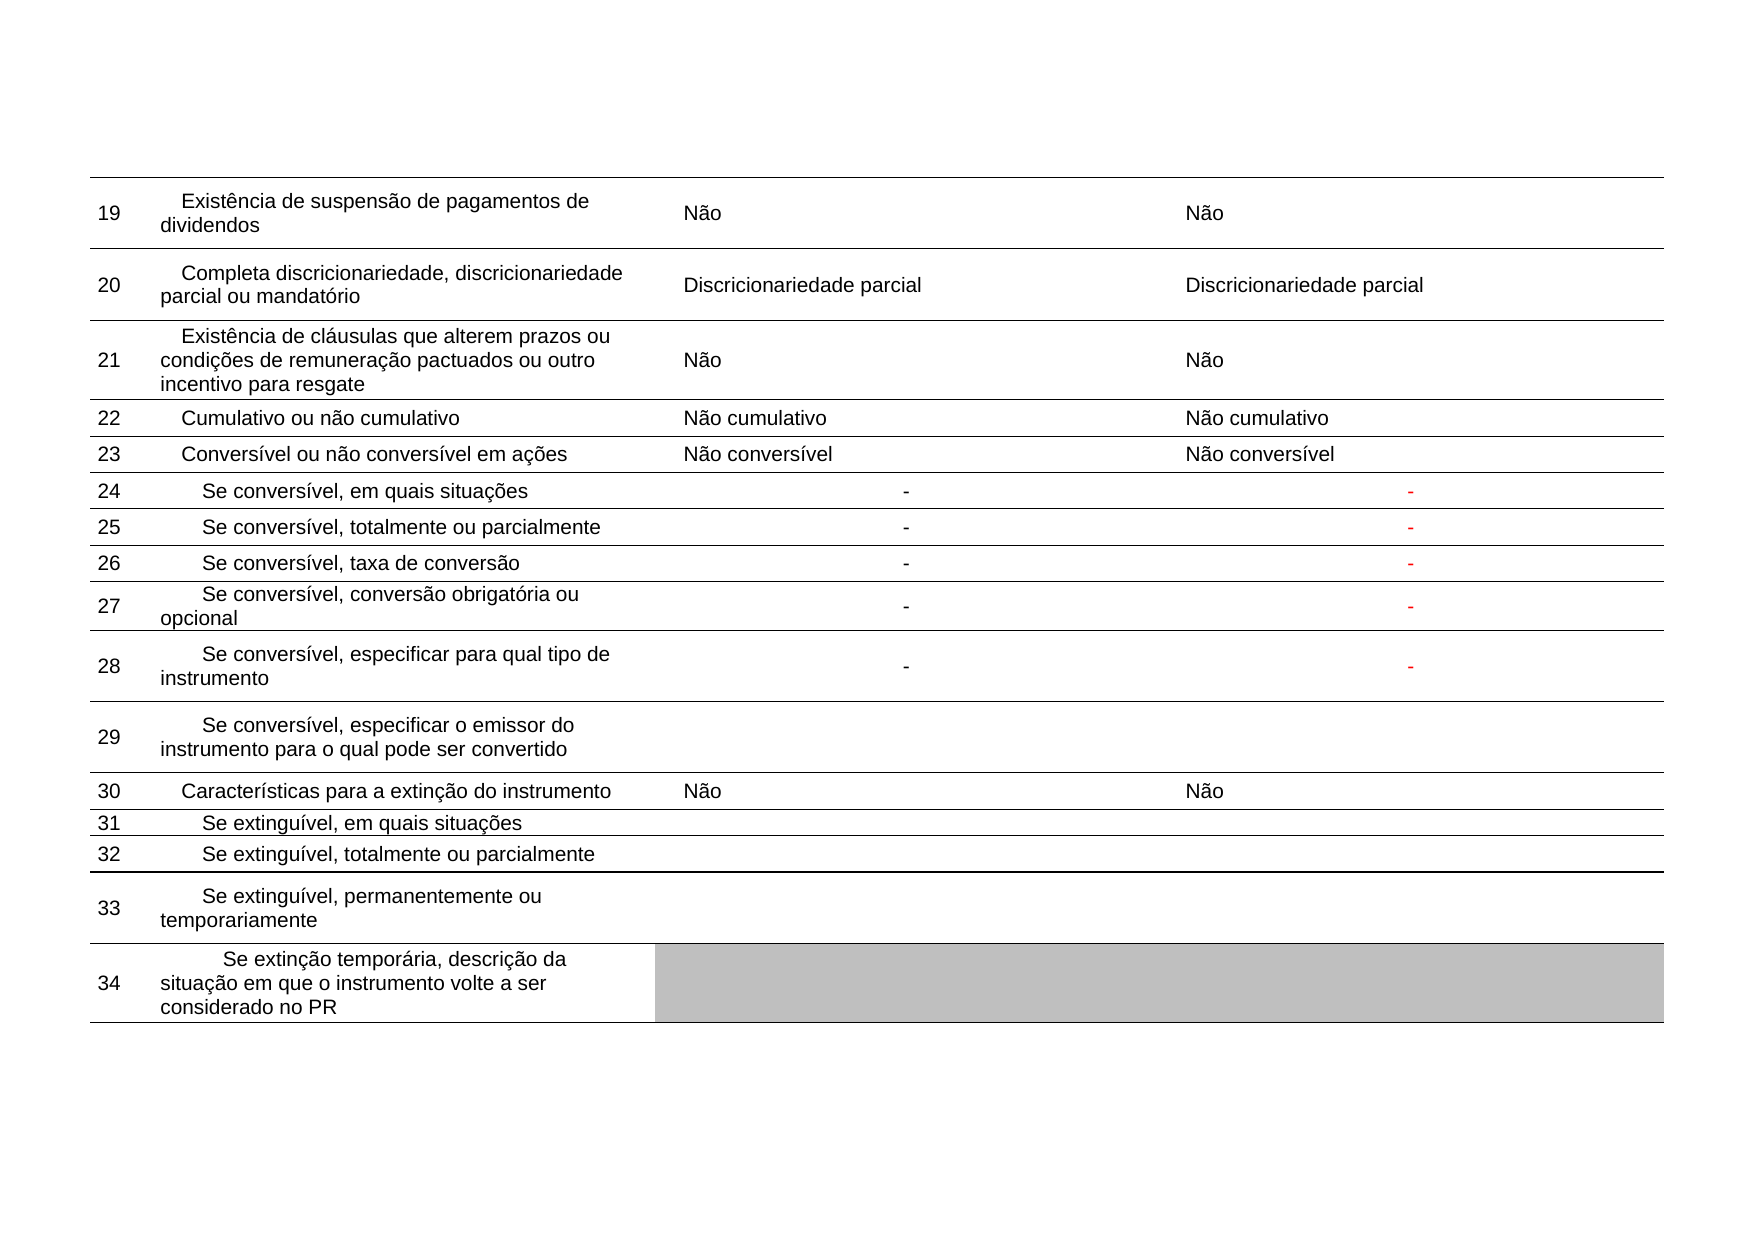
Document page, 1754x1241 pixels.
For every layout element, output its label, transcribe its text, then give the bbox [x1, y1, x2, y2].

table_cell 19 [90, 178, 153, 248]
table_cell Se conversível, em quais situações [153, 473, 655, 508]
table_cell [1157, 944, 1664, 1022]
table_cell Não [655, 773, 1157, 808]
table_cell - [1157, 631, 1664, 701]
table_cell [655, 873, 1157, 943]
table_cell Se conversível, especificar para qual tipo de instrumento [153, 631, 655, 701]
table_cell Se extinguível, totalmente ou parcialmente [153, 836, 655, 871]
table_cell Discricionariedade parcial [1157, 249, 1664, 319]
table_cell - [655, 631, 1157, 701]
table_cell Se extinção temporária, descrição da situação em que o instrumento volte a ser considerado no PR [153, 944, 655, 1022]
table_cell 26 [90, 546, 153, 581]
table_cell 28 [90, 631, 153, 701]
table_cell 24 [90, 473, 153, 508]
table_cell 27 [90, 582, 153, 630]
table_cell Completa discricionariedade, discricionariedade parcial ou mandatório [153, 249, 655, 319]
table_cell Não cumulativo [1157, 400, 1664, 436]
table_cell [1157, 810, 1664, 835]
table_cell 29 [90, 702, 153, 772]
table_cell - [1157, 509, 1664, 544]
table_cell 30 [90, 773, 153, 808]
table_cell - [1157, 473, 1664, 508]
table_cell - [655, 509, 1157, 544]
table_cell Não [655, 178, 1157, 248]
table_cell [1157, 702, 1664, 772]
table_cell 21 [90, 321, 153, 399]
table_cell 31 [90, 810, 153, 835]
table_cell 20 [90, 249, 153, 319]
table_cell 23 [90, 437, 153, 472]
table_cell - [655, 582, 1157, 630]
table_cell [655, 944, 1157, 1022]
table_cell Se conversível, taxa de conversão [153, 546, 655, 581]
table_cell Não conversível [655, 437, 1157, 472]
table_cell - [655, 473, 1157, 508]
table_cell - [1157, 582, 1664, 630]
table_cell Existência de suspensão de pagamentos de dividendos [153, 178, 655, 248]
table_cell Não conversível [1157, 437, 1664, 472]
table_cell Existência de cláusulas que alterem prazos ou condições de remuneração pactuados ou outro incentivo para resgate [153, 321, 655, 399]
table_cell [655, 702, 1157, 772]
table_cell [1157, 836, 1664, 871]
table_cell [655, 836, 1157, 871]
table_cell Se conversível, conversão obrigatória ou opcional [153, 582, 655, 630]
table_cell Se conversível, totalmente ou parcialmente [153, 509, 655, 544]
table_cell Conversível ou não conversível em ações [153, 437, 655, 472]
table_cell Características para a extinção do instrumento [153, 773, 655, 808]
table_cell Discricionariedade parcial [655, 249, 1157, 319]
table_cell 22 [90, 400, 153, 436]
table_cell - [1157, 546, 1664, 581]
table_cell [1157, 873, 1664, 943]
table_cell 25 [90, 509, 153, 544]
table_cell Se conversível, especificar o emissor do instrumento para o qual pode ser convertido [153, 702, 655, 772]
table_cell Se extinguível, em quais situações [153, 810, 655, 835]
table_cell 34 [90, 944, 153, 1022]
table_cell Se extinguível, permanentemente ou temporariamente [153, 873, 655, 943]
table_cell - [655, 546, 1157, 581]
table_cell Não cumulativo [655, 400, 1157, 436]
table_cell [655, 810, 1157, 835]
table_cell 32 [90, 836, 153, 871]
table_cell Não [1157, 178, 1664, 248]
table_cell Cumulativo ou não cumulativo [153, 400, 655, 436]
table_cell Não [1157, 321, 1664, 399]
table_cell 33 [90, 873, 153, 943]
table_cell Não [1157, 773, 1664, 808]
table_cell Não [655, 321, 1157, 399]
